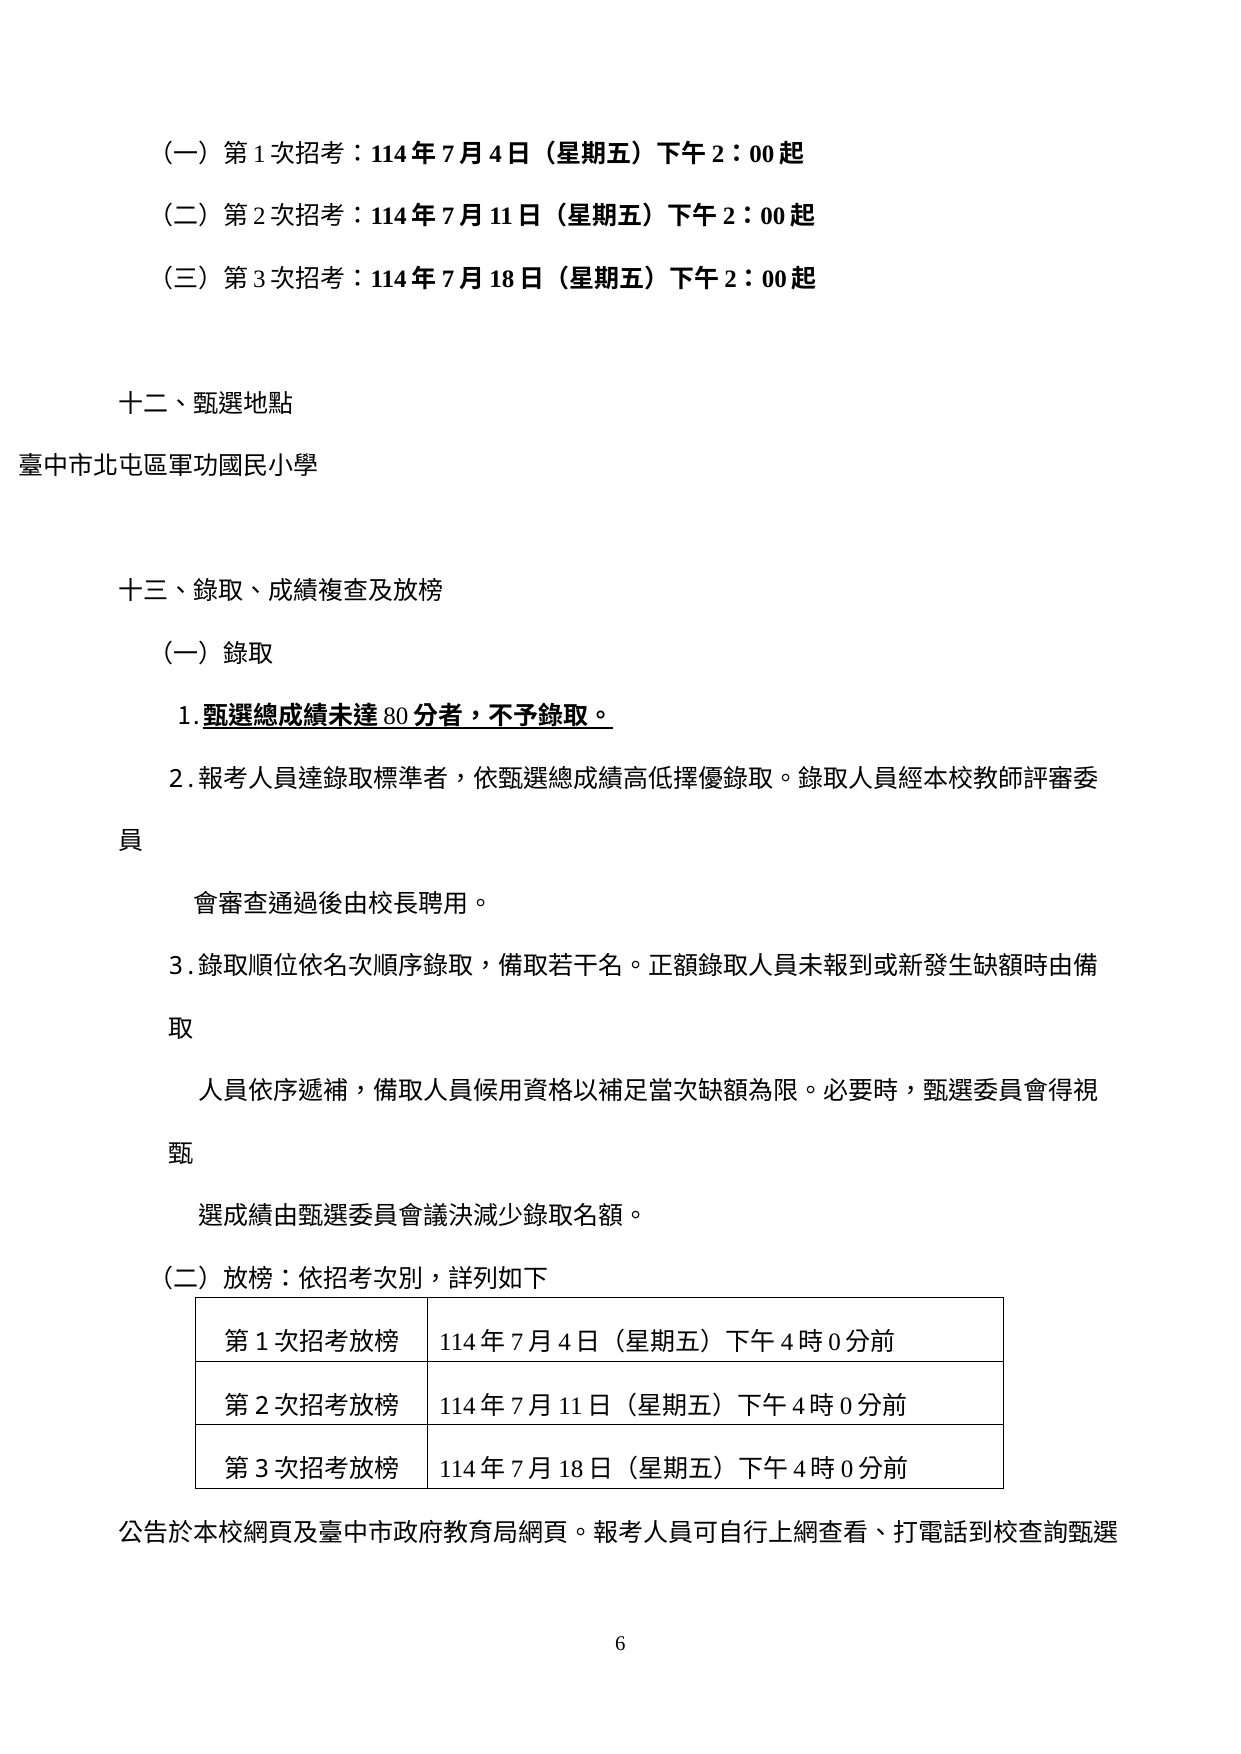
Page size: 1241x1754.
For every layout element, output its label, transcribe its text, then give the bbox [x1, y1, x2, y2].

text 選成績由甄選委員會議決減少錄取名額。 [118, 1172, 1122, 1235]
text 公告於本校網頁及臺中市政府教育局網頁。報考人員可自行上網查看、打電話到校查詢甄選 [118, 1489, 1122, 1551]
text 十二、甄選地點 [118, 360, 1122, 422]
table_cell 第2次招考放榜 [196, 1362, 427, 1424]
text （二）放榜：依招考次別，詳列如下 [118, 1235, 1122, 1297]
text （二）第2次招考：114年7月11日（星期五）下午2：00起 [148, 172, 1122, 235]
table_cell 114年7月11日（星期五）下午4時0分前 [428, 1362, 1003, 1424]
table_header 第1次招考放榜 [196, 1298, 427, 1361]
text 臺中市北屯區軍功國民小學 [0, 422, 1122, 485]
text 會審查通過後由校長聘用。 [118, 860, 1122, 922]
text 3.錄取順位依名次順序錄取，備取若干名。正額錄取人員未報到或新發生缺額時由備取 [168, 922, 1122, 1047]
table_cell 114年7月18日（星期五）下午4時0分前 [428, 1425, 1003, 1488]
text （三）第3次招考：114年7月18日（星期五）下午2：00起 [148, 235, 1122, 297]
text （一）錄取 [118, 610, 1122, 672]
text 1.甄選總成績未達80分者，不予錄取。 [118, 672, 1122, 735]
text （一）第1次招考：114年7月4日（星期五）下午2：00起 [148, 110, 1122, 172]
table_header 114年7月4日（星期五）下午4時0分前 [428, 1298, 1003, 1361]
table_cell 第3次招考放榜 [196, 1425, 427, 1488]
text 人員依序遞補，備取人員候用資格以補足當次缺額為限。必要時，甄選委員會得視甄 [168, 1047, 1122, 1172]
text 2.報考人員達錄取標準者，依甄選總成績高低擇優錄取。錄取人員經本校教師評審委員 [118, 735, 1122, 860]
text 十三、錄取、成績複查及放榜 [118, 547, 1122, 610]
